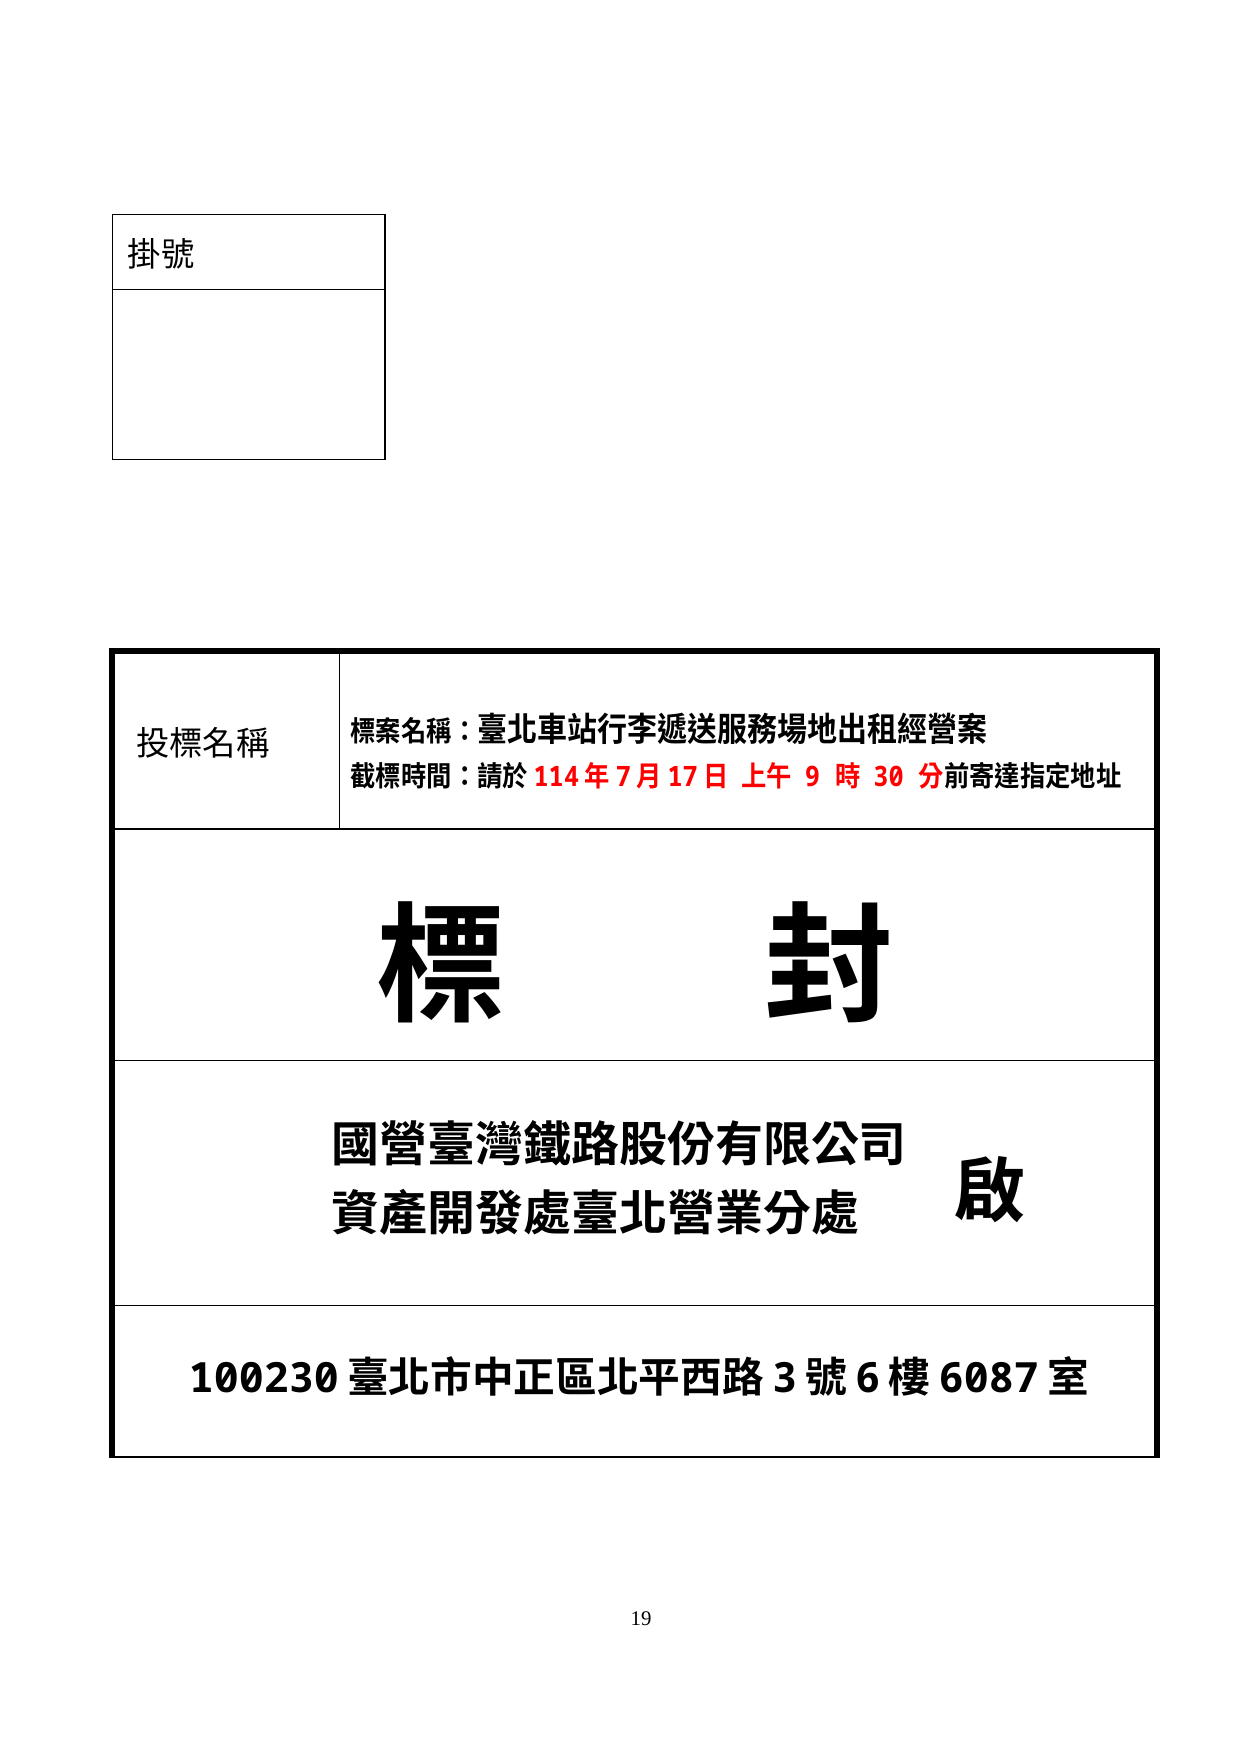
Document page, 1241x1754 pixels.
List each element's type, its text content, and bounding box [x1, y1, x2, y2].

table_cell [113, 290, 384, 459]
table_cell 國營臺灣鐵路股份有限公司資產開發處臺北營業分處 啟 [115, 1061, 1154, 1305]
table_cell 100230臺北市中正區北平西路3號6樓6087室 [115, 1306, 1154, 1456]
table_cell 標 封 [115, 830, 1154, 1060]
table_header 投標名稱 [115, 654, 339, 828]
table_header 掛號 [113, 215, 384, 289]
table_header 標案名稱：臺北車站行李遞送服務場地出租經營案 截標時間：請於114年7月17日 上午 9 時 30 分前寄達指定地址 [340, 654, 1154, 828]
